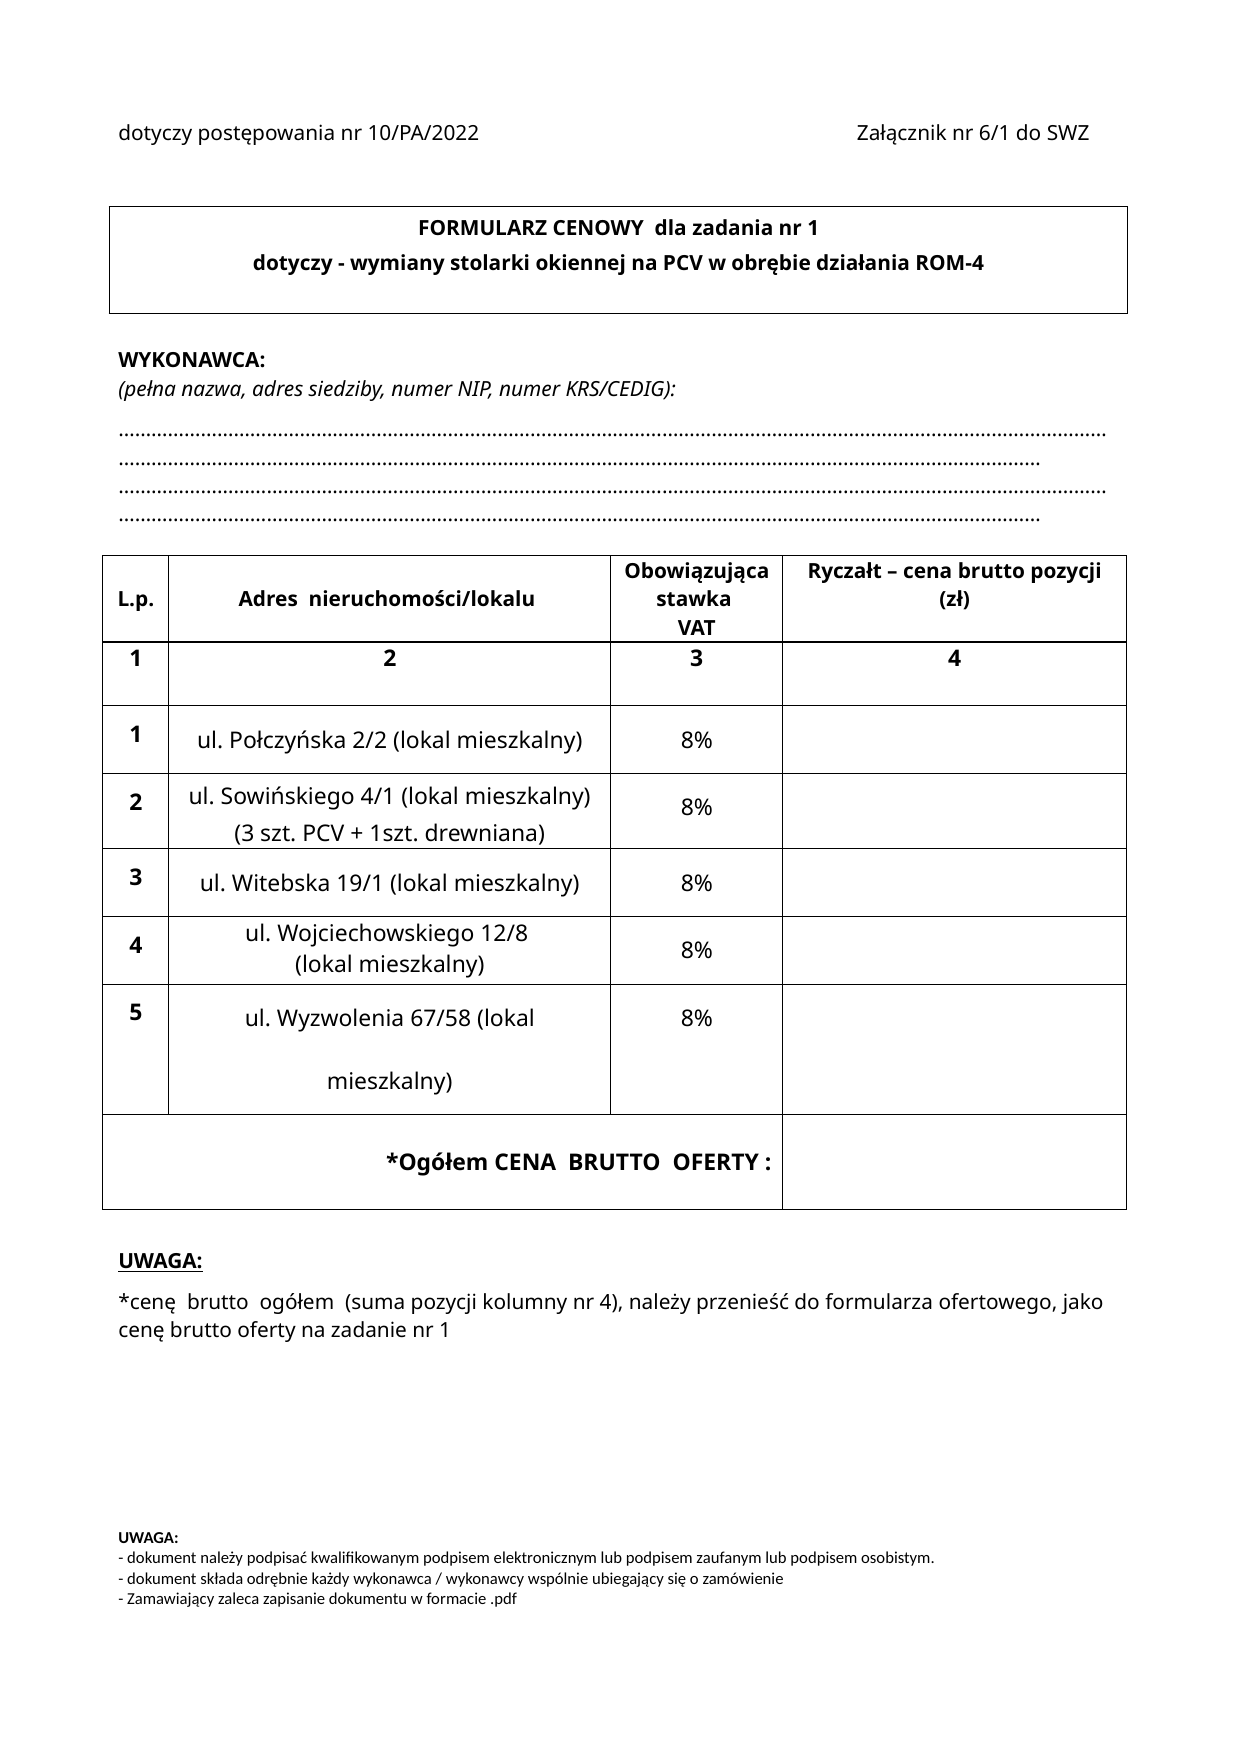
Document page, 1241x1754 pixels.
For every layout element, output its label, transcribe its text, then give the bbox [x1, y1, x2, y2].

text - Zamawiający zaleca zapisanie dokumentu w formacie .pdf [118, 1588, 1122, 1609]
table_cell [783, 849, 1126, 916]
text WYKONAWCA: [118, 346, 1122, 374]
table_cell ul. Witebska 19/1 (lokal mieszkalny) [169, 849, 610, 916]
table_cell ul. Połczyńska 2/2 (lokal mieszkalny) [169, 706, 610, 773]
table_cell ul. Wojciechowskiego 12/8 (lokal mieszkalny) [169, 917, 610, 983]
table_cell 2 [103, 774, 168, 848]
text *cenę brutto ogółem (suma pozycji kolumny nr 4), należy przenieść do formularza ofertowego, jako cenę brutto oferty na zadanie nr 1 [118, 1287, 1122, 1344]
table_cell [783, 1115, 1126, 1208]
table_cell [783, 985, 1126, 1114]
table_cell [783, 706, 1126, 773]
table_header FORMULARZ CENOWY dla zadania nr 1 dotyczy - wymiany stolarki okiennej na PCV w obrębie działania ROM-4 [110, 207, 1127, 313]
table_cell 5 [103, 985, 168, 1114]
text (pełna nazwa, adres siedziby, numer NIP, numer KRS/CEDIG): [118, 374, 1122, 402]
table_cell 8% [611, 849, 782, 916]
table_cell 2 [169, 643, 610, 705]
table_cell 8% [611, 774, 782, 848]
text UWAGA: [118, 1247, 1122, 1275]
table_cell 8% [611, 985, 782, 1114]
text dotyczy postępowania nr 10/PA/2022 Załącznik nr 6/1 do SWZ [118, 118, 1122, 147]
text - dokument należy podpisać kwalifikowanym podpisem elektronicznym lub podpisem zaufanym lub podpisem osobistym. [118, 1548, 1122, 1568]
table_cell *Ogółem CENA BRUTTO OFERTY : [103, 1115, 782, 1208]
table_cell 1 [103, 706, 168, 773]
table_cell [783, 917, 1126, 983]
table_cell ul. Sowińskiego 4/1 (lokal mieszkalny) (3 szt. PCV + 1szt. drewniana) [169, 774, 610, 848]
table_cell 4 [103, 917, 168, 983]
table_cell [783, 774, 1126, 848]
text UWAGA: [118, 1527, 1122, 1548]
table_cell 4 [783, 643, 1126, 705]
text …………………………………………………………………………………………………………………………………………………………………………………………………………………………………………………………………………………………………………………… …………………………………………………………………………………………………………………………………………………………………………………………………………………………………………………………………………………………………………………… [118, 414, 1122, 528]
table_cell 8% [611, 706, 782, 773]
table_header L.p. [103, 556, 168, 641]
table_header Adres nieruchomości/lokalu [169, 556, 610, 641]
table_header Ryczałt – cena brutto pozycji (zł) [783, 556, 1126, 641]
table_cell 3 [611, 643, 782, 705]
table_cell 3 [103, 849, 168, 916]
table_cell 1 [103, 643, 168, 705]
table_cell 8% [611, 917, 782, 983]
table_cell ul. Wyzwolenia 67/58 (lokal mieszkalny) [169, 985, 610, 1114]
text - dokument składa odrębnie każdy wykonawca / wykonawcy wspólnie ubiegający się o zamówienie [118, 1568, 1122, 1588]
table_header Obowiązująca stawka VAT [611, 556, 782, 641]
